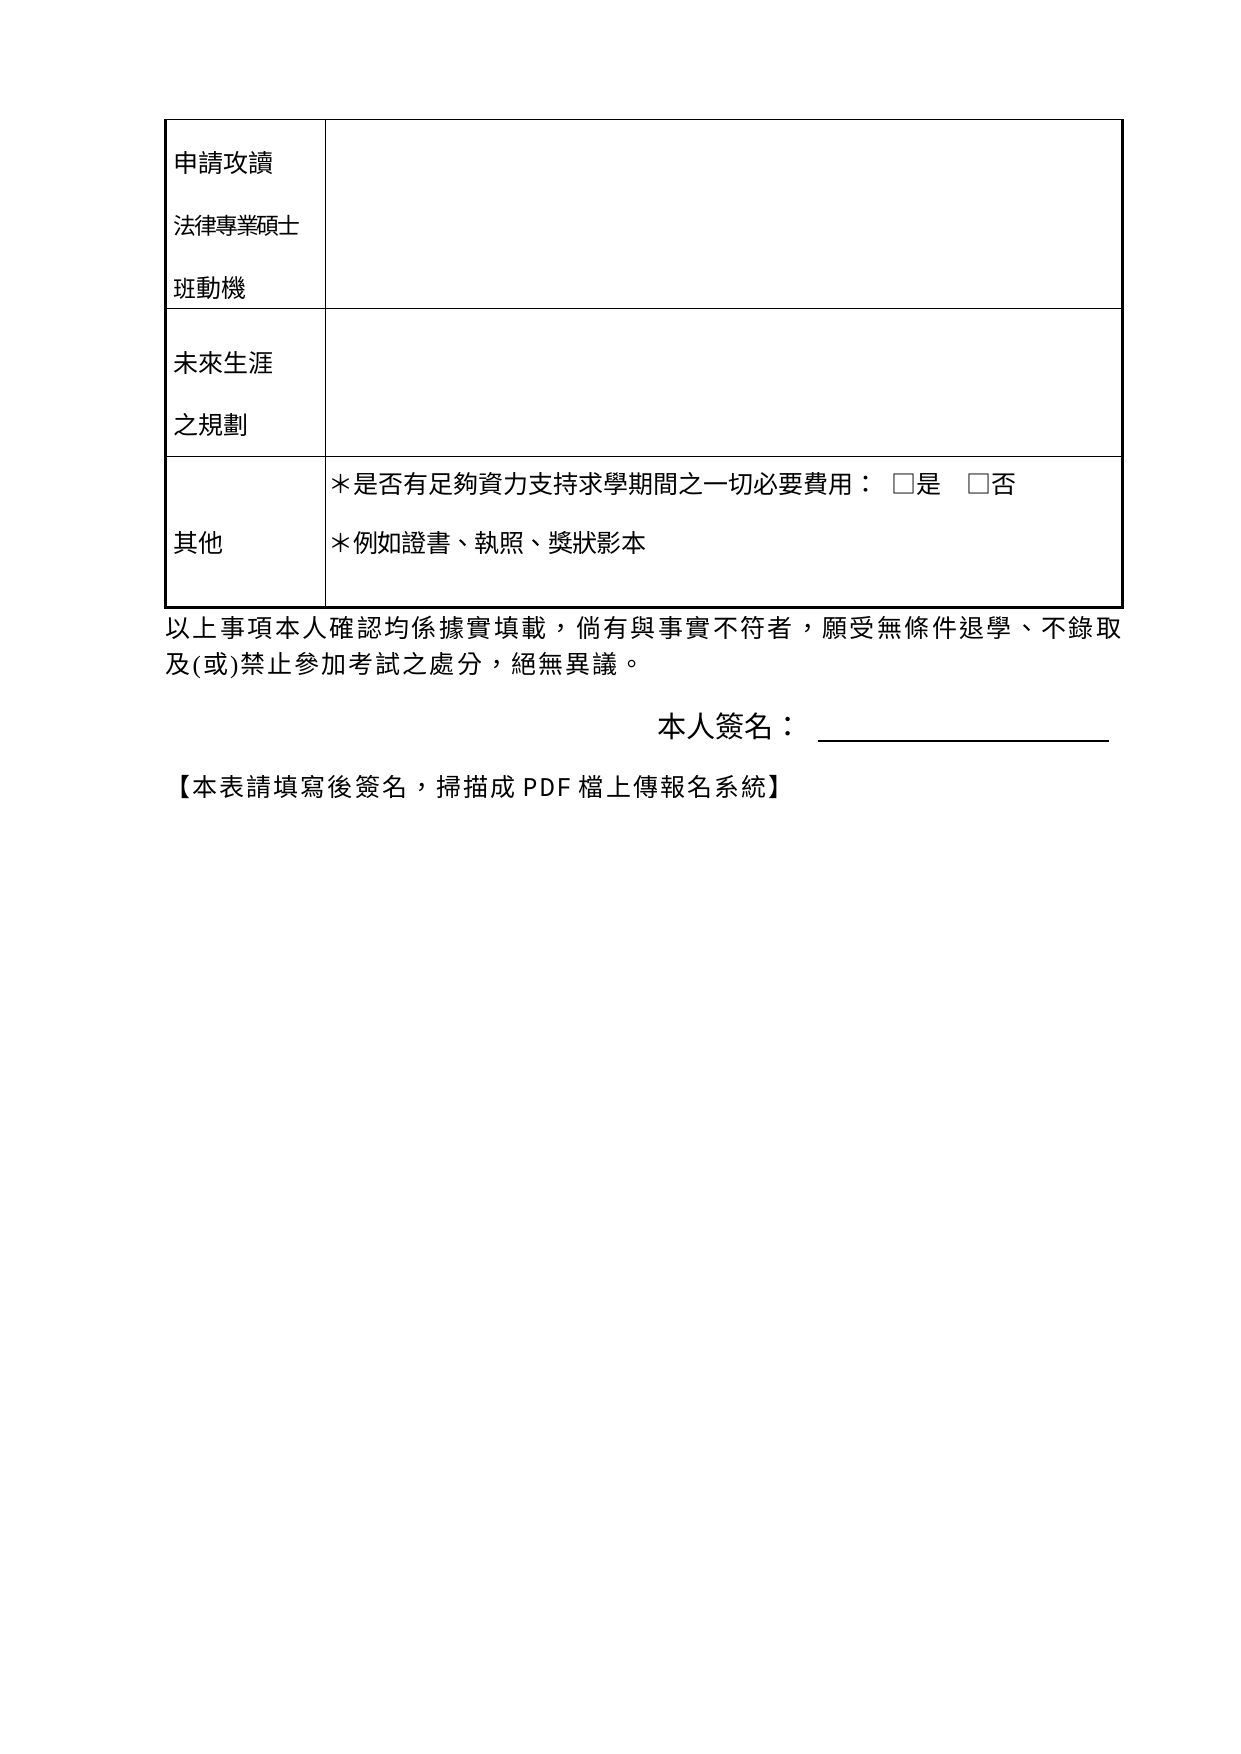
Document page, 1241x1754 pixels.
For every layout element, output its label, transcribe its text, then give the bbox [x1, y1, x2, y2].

table_cell 申請攻讀 法律專業碩士班動機 [167, 120, 325, 308]
text 本人簽名： [165, 681, 1122, 744]
table_cell 未來生涯 之規劃 [167, 309, 325, 456]
table_cell 其他 [167, 457, 325, 606]
text 以上事項本人確認均係據實填載，倘有與事實不符者，願受無條件退學、不錄取及(或)禁止參加考試之處分，絕無異議。 [165, 609, 1122, 681]
text 【本表請填寫後簽名，掃描成PDF檔上傳報名系統】 [165, 744, 1122, 806]
table_cell [326, 120, 1121, 308]
table_cell [326, 309, 1121, 456]
table_cell ＊是否有足夠資力支持求學期間之一切必要費用： □是 □否 ＊例如證書、執照、獎狀影本 [326, 457, 1121, 606]
